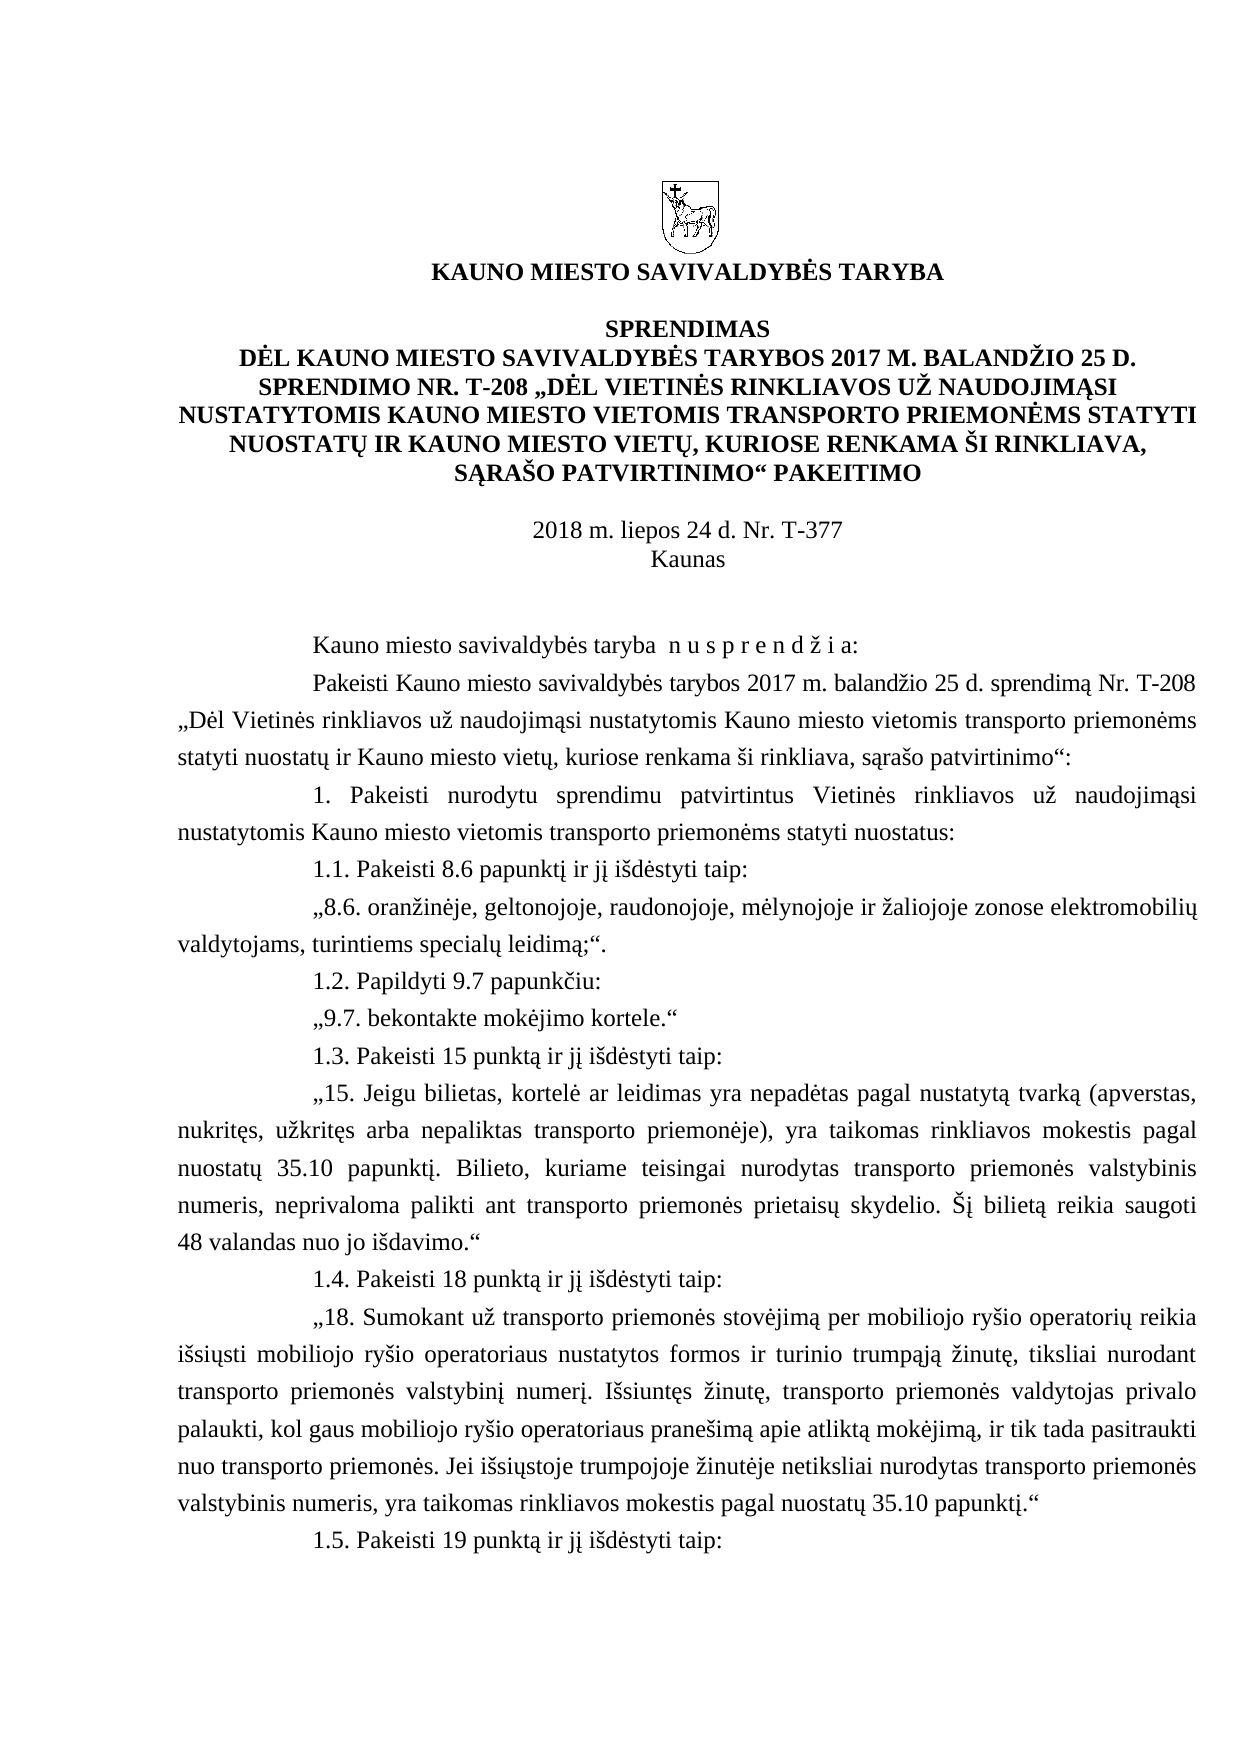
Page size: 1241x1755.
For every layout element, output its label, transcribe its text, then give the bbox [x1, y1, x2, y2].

text Pakeisti Kauno miesto savivaldybės tarybos 2017 m. balandžio 25 d. sprendimą Nr. T-208 „Dėl Vietinės rinkliavos už naudojimąsi nustatytomis Kauno miesto vietomis transporto priemonėms statyti nuostatų ir Kauno miesto vietų, kuriose renkama ši rinkliava, sąrašo patvirtinimo“: [177, 668, 1198, 771]
text 1. Pakeisti nurodytu sprendimu patvirtintus Vietinės rinkliavos už naudojimąsi nustatytomis Kauno miesto vietomis transporto priemonėms statyti nuostatus: [177, 780, 1198, 846]
text 1.4. Pakeisti 18 punktą ir jį išdėstyti taip: [177, 1264, 1198, 1293]
text 1.3. Pakeisti 15 punktą ir jį išdėstyti taip: [177, 1041, 1198, 1069]
text 1.5. Pakeisti 19 punktą ir jį išdėstyti taip: [177, 1526, 1198, 1554]
text Kauno miesto savivaldybės taryba n u s p r e n d ž i a: [312, 631, 1198, 659]
text 1.1. Pakeisti 8.6 papunktį ir jį išdėstyti taip: [177, 854, 1198, 883]
text SPRENDIMAS [177, 314, 1198, 343]
text „15. Jeigu bilietas, kortelė ar leidimas yra nepadėtas pagal nustatytą tvarką (apverstas, nukritęs, užkritęs arba nepaliktas transporto priemonėje), yra taikomas rinkliavos mokestis pagal nuostatų 35.10 papunktį. Bilieto, kuriame teisingai nurodytas transporto priemonės valstybinis numeris, neprivaloma palikti ant transporto priemonės prietaisų skydelio. Šį bilietą reikia saugoti 48 valandas nuo jo išdavimo.“ [177, 1078, 1198, 1256]
text „9.7. bekontakte mokėjimo kortele.“ [177, 1003, 1198, 1032]
text Kaunas [178, 544, 1198, 573]
text DĖL KAUNO MIESTO SAVIVALDYBĖS TARYBOS 2017 M. BALANDŽIO 25 D. SPRENDIMO NR. T-208 „DĖL VIETINĖS RINKLIAVOS UŽ NAUDOJIMĄSI NUSTATYTOMIS KAUNO MIESTO VIETOMIS TRANSPORTO PRIEMONĖMS STATYTI NUOSTATŲ IR KAUNO MIESTO VIETŲ, KURIOSE RENKAMA ŠI RINKLIAVA, SĄRAŠO PATVIRTINIMO“ PAKEITIMO [178, 343, 1198, 487]
text 2018 m. liepos 24 d. Nr. T-377 [177, 516, 1198, 544]
text 1.2. Papildyti 9.7 papunkčiu: [177, 966, 1198, 995]
text KAUNO MIESTO SAVIVALDYBĖS TARYBA [177, 257, 1198, 286]
text „18. Sumokant už transporto priemonės stovėjimą per mobiliojo ryšio operatorių reikia išsiųsti mobiliojo ryšio operatoriaus nustatytos formos ir turinio trumpąją žinutę, tiksliai nurodant transporto priemonės valstybinį numerį. Išsiuntęs žinutę, transporto priemonės valdytojas privalo palaukti, kol gaus mobiliojo ryšio operatoriaus pranešimą apie atliktą mokėjimą, ir tik tada pasitraukti nuo transporto priemonės. Jei išsiųstoje trumpojoje žinutėje netiksliai nurodytas transporto priemonės valstybinis numeris, yra taikomas rinkliavos mokestis pagal nuostatų 35.10 papunktį.“ [177, 1302, 1198, 1517]
text „8.6. oranžinėje, geltonojoje, raudonojoje, mėlynojoje ir žaliojoje zonose elektromobilių valdytojams, turintiems specialų leidimą;“. [177, 892, 1198, 958]
